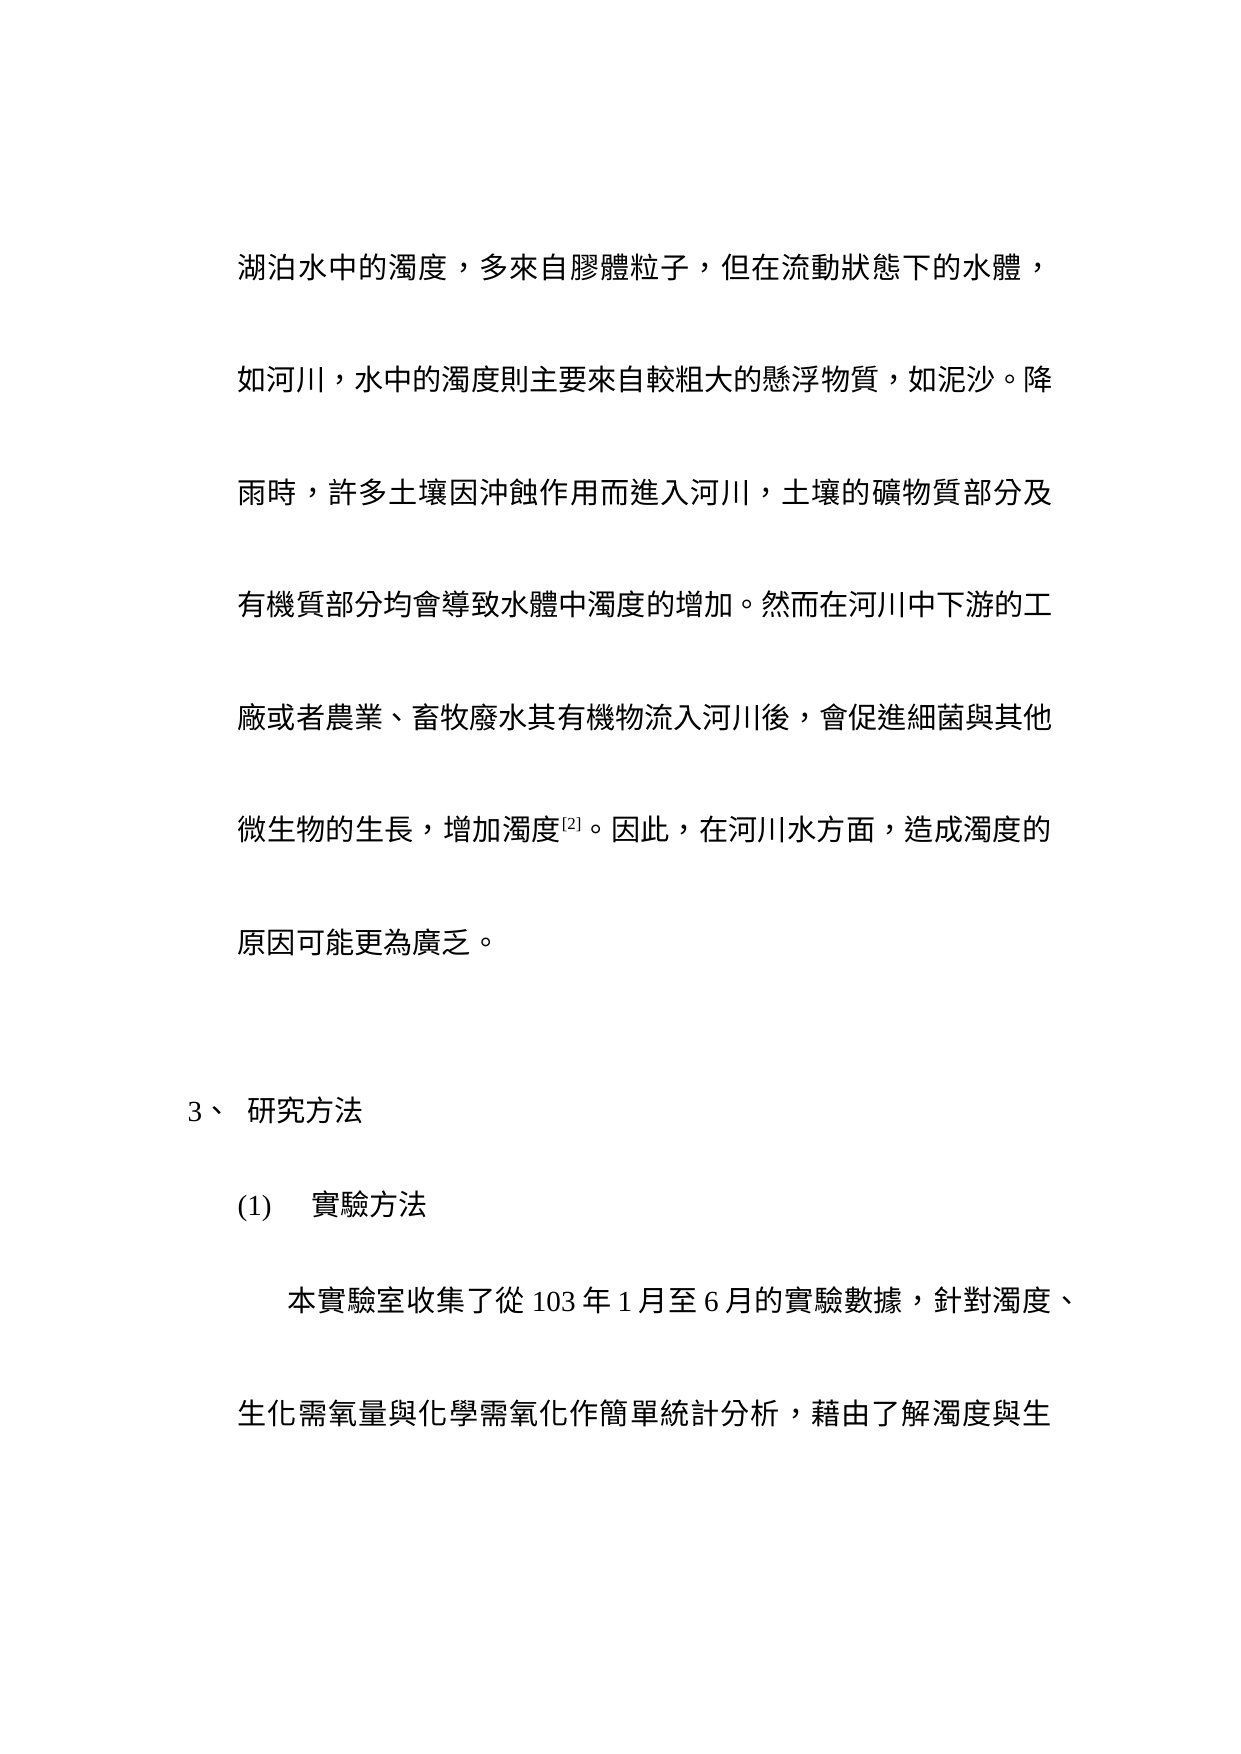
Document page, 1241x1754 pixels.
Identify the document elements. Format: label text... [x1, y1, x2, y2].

list 研究方法 [187, 1072, 1053, 1147]
list 實驗方法 [237, 1165, 1053, 1240]
text 湖泊水中的濁度，多來自膠體粒子，但在流動狀態下的水體，如河川，水中的濁度則主要來自較粗大的懸浮物質，如泥沙。降雨時，許多土壤因沖蝕作用而進入河川，土壤的礦物質部分及有機質部分均會導致水體中濁度的增加。然而在河川中下游的工廠或者農業、畜牧廢水其有機物流入河川後，會促進細菌與其他微生物的生長，增加濁度[2]。因此，在河川水方面，造成濁度的原因可能更為廣乏。 [237, 228, 1053, 978]
text 本實驗室收集了從103年1月至6月的實驗數據，針對濁度、生化需氧量與化學需氧化作簡單統計分析，藉由了解濁度與生化需氧量和化學需氧量的相關性，作為生化需氧量和化學需氧量在稀釋倍數上判定的依據。各項實驗項目詳細實驗方法如下所述。 [237, 1261, 1053, 1449]
